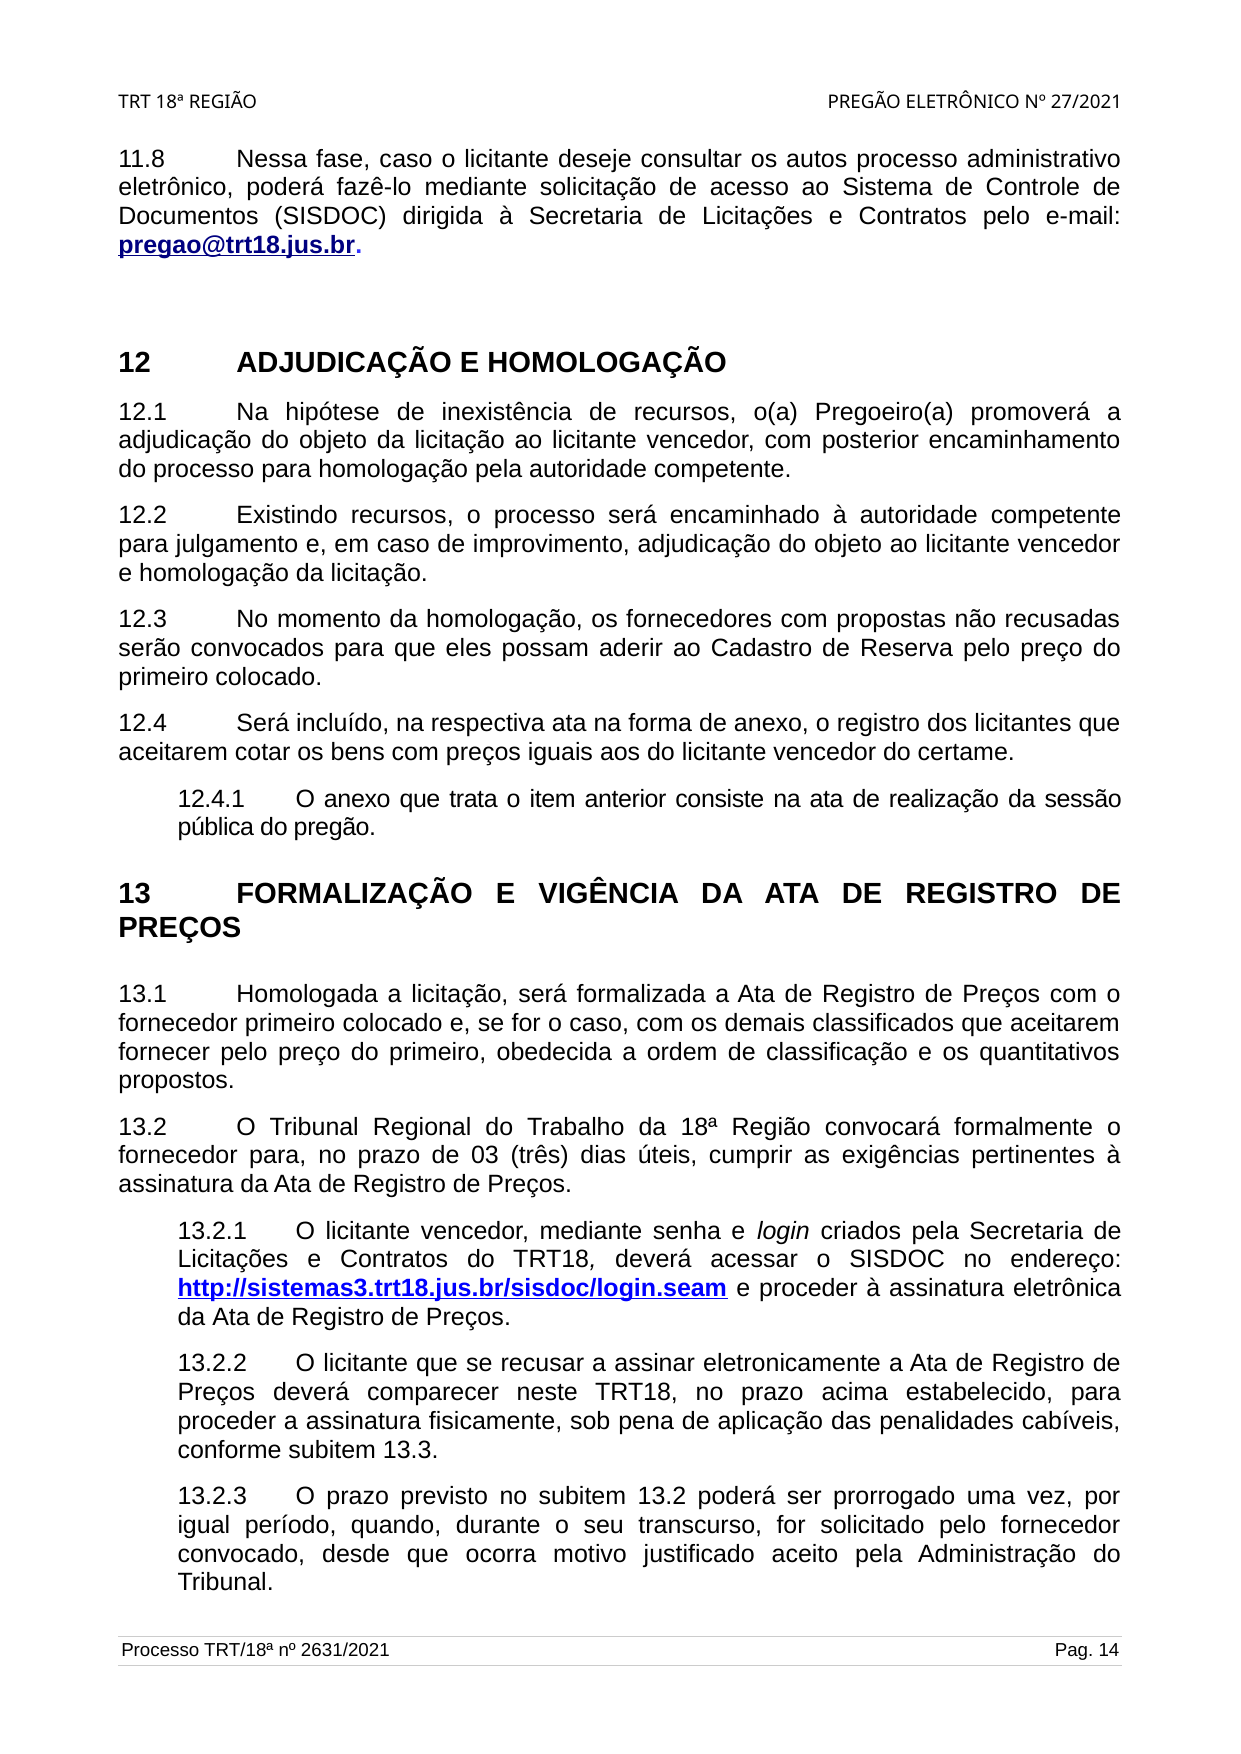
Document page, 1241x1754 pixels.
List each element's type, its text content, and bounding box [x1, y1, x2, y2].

text 12 ADJUDICAÇÃO E HOMOLOGAÇÃO [118, 345, 1122, 379]
text 12.4 Será incluído, na respectiva ata na forma de anexo, o registro dos licitantes que aceitarem cotar os bens com preços iguais aos do licitante vencedor do certame. [118, 708, 1122, 766]
text 12.1 Na hipótese de inexistência de recursos, o(a) Pregoeiro(a) promoverá a adjudicação do objeto da licitação ao licitante vencedor, com posterior encaminhamento do processo para homologação pela autoridade competente. [118, 396, 1122, 483]
text 13.2 O Tribunal Regional do Trabalho da 18ª Região convocará formalmente o fornecedor para, no prazo de 03 (três) dias úteis, cumprir as exigências pertinentes à assinatura da Ata de Registro de Preços. [118, 1112, 1122, 1198]
text 13.1 Homologada a licitação, será formalizada a Ata de Registro de Preços com o fornecedor primeiro colocado e, se for o caso, com os demais classificados que aceitarem fornecer pelo preço do primeiro, obedecida a ordem de classificação e os quantitativos propostos. [118, 979, 1122, 1094]
list 13.2.3 O prazo previsto no subitem 13.2 poderá ser prorrogado uma vez, por igual período, quando, durante o seu transcurso, for solicitado pelo fornecedor convocado, desde que ocorra motivo justificado aceito pela Administração do Tribunal. [177, 1481, 1122, 1596]
list 13 FORMALIZAÇÃO E VIGÊNCIA DA ATA DE REGISTRO DE PREÇOS [118, 876, 1122, 943]
text 11.8 Nessa fase, caso o licitante deseje consultar os autos processo administrativo eletrônico, poderá fazê-lo mediante solicitação de acesso ao Sistema de Controle de Documentos (SISDOC) dirigida à Secretaria de Licitações e Contratos pelo e-mail: pregao@trt18.jus.br. [118, 143, 1122, 258]
text 13.2.1 O licitante vencedor, mediante senha e login criados pela Secretaria de Licitações e Contratos do TRT18, deverá acessar o SISDOC no endereço: http://sistemas3.trt18.jus.br/sisdoc/login.seam e proceder à assinatura eletrônica da Ata de Registro de Preços. [177, 1216, 1122, 1331]
list 13.2.2 O licitante que se recusar a assinar eletronicamente a Ata de Registro de Preços deverá comparecer neste TRT18, no prazo acima estabelecido, para proceder a assinatura fisicamente, sob pena de aplicação das penalidades cabíveis, conforme subitem 13.3. [177, 1348, 1122, 1463]
text 12.2 Existindo recursos, o processo será encaminhado à autoridade competente para julgamento e, em caso de improvimento, adjudicação do objeto ao licitante vencedor e homologação da licitação. [118, 500, 1122, 587]
text 12.3 No momento da homologação, os fornecedores com propostas não recusadas serão convocados para que eles possam aderir ao Cadastro de Reserva pelo preço do primeiro colocado. [118, 604, 1122, 691]
text 12.4.1 O anexo que trata o item anterior consiste na ata de realização da sessão pública do pregão. [177, 783, 1122, 841]
